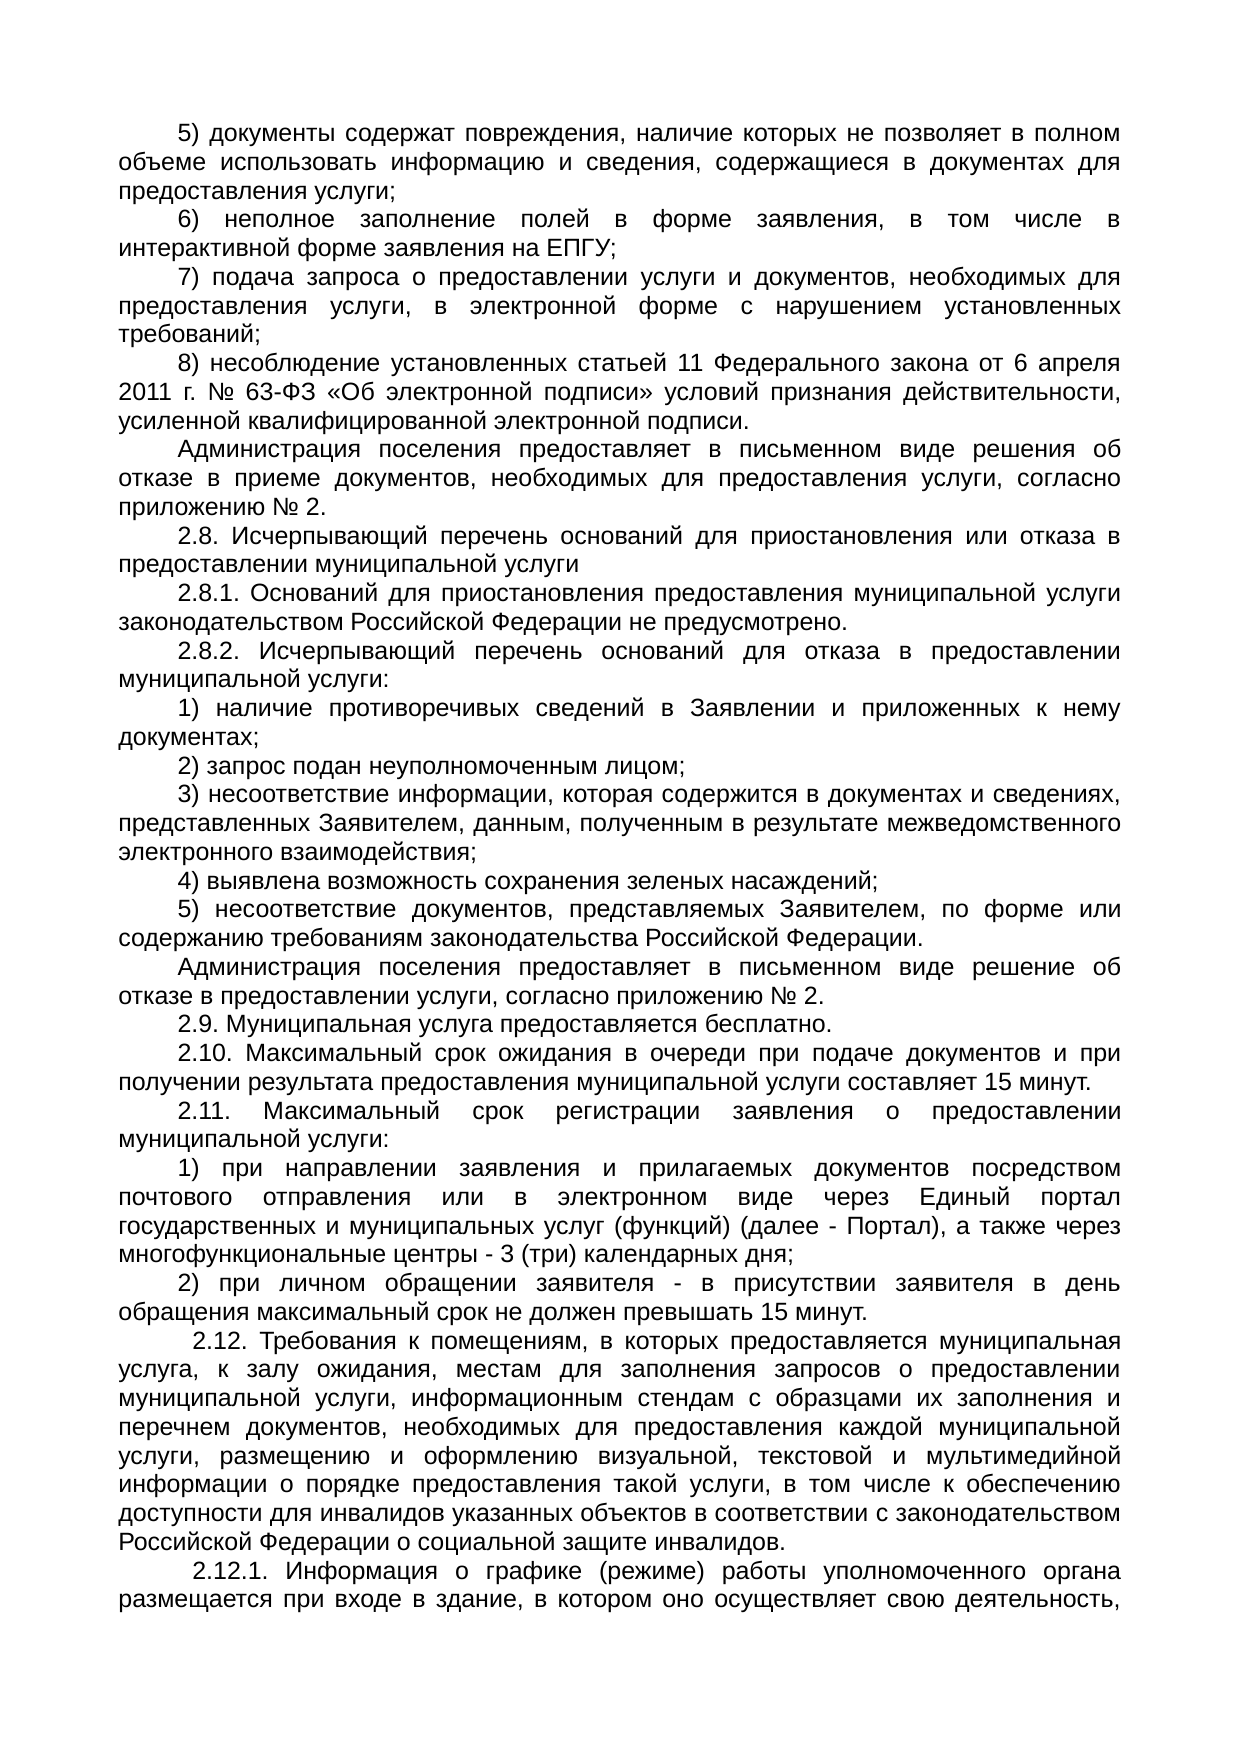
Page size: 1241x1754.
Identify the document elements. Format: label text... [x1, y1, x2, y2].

text 2.12.1. Информация о графике (режиме) работы уполномоченного органа размещается при входе в здание, в котором оно осуществляет свою деятельность, [118, 1556, 1122, 1613]
text 1) при направлении заявления и прилагаемых документов посредством почтового отправления или в электронном виде через Единый портал государственных и муниципальных услуг (функций) (далее - Портал), а также через многофункциональные центры - 3 (три) календарных дня; [118, 1153, 1122, 1268]
text 6) неполное заполнение полей в форме заявления, в том числе в интерактивной форме заявления на ЕПГУ; [118, 204, 1122, 262]
text 2) при личном обращении заявителя - в присутствии заявителя в день обращения максимальный срок не должен превышать 15 минут. [118, 1268, 1122, 1326]
text 2.8. Исчерпывающий перечень оснований для приостановления или отказа в предоставлении муниципальной услуги [118, 521, 1122, 578]
text 1) наличие противоречивых сведений в Заявлении и приложенных к нему документах; [118, 693, 1122, 751]
text 7) подача запроса о предоставлении услуги и документов, необходимых для предоставления услуги, в электронной форме с нарушением установленных требований; [118, 262, 1122, 348]
text 2.9. Муниципальная услуга предоставляется бесплатно. [118, 1009, 1122, 1038]
text 2.11. Максимальный срок регистрации заявления о предоставлении муниципальной услуги: [118, 1096, 1122, 1153]
text 2.10. Максимальный срок ожидания в очереди при подаче документов и при получении результата предоставления муниципальной услуги составляет 15 минут. [118, 1038, 1122, 1096]
text 5) документы содержат повреждения, наличие которых не позволяет в полном объеме использовать информацию и сведения, содержащиеся в документах для предоставления услуги; [118, 118, 1122, 204]
text 8) несоблюдение установленных статьей 11 Федерального закона от 6 апреля 2011 г. № 63-ФЗ «Об электронной подписи» условий признания действительности, усиленной квалифицированной электронной подписи. [118, 348, 1122, 434]
text 5) несоответствие документов, представляемых Заявителем, по форме или содержанию требованиям законодательства Российской Федерации. [118, 894, 1122, 952]
text 2.12. Требования к помещениям, в которых предоставляется муниципальная услуга, к залу ожидания, местам для заполнения запросов о предоставлении муниципальной услуги, информационным стендам с образцами их заполнения и перечнем документов, необходимых для предоставления каждой муниципальной услуги, размещению и оформлению визуальной, текстовой и мультимедийной информации о порядке предоставления такой услуги, в том числе к обеспечению доступности для инвалидов указанных объектов в соответствии с законодательством Российской Федерации о социальной защите инвалидов. [118, 1326, 1122, 1556]
text Администрация поселения предоставляет в письменном виде решения об отказе в приеме документов, необходимых для предоставления услуги, согласно приложению № 2. [118, 434, 1122, 521]
text 3) несоответствие информации, которая содержится в документах и сведениях, представленных Заявителем, данным, полученным в результате межведомственного электронного взаимодействия; [118, 779, 1122, 866]
text Администрация поселения предоставляет в письменном виде решение об отказе в предоставлении услуги, согласно приложению № 2. [118, 952, 1122, 1009]
text 2.8.2. Исчерпывающий перечень оснований для отказа в предоставлении муниципальной услуги: [118, 636, 1122, 693]
text 2.8.1. Оснований для приостановления предоставления муниципальной услуги законодательством Российской Федерации не предусмотрено. [118, 578, 1122, 636]
text 4) выявлена возможность сохранения зеленых насаждений; [118, 866, 1122, 894]
text 2) запрос подан неуполномоченным лицом; [118, 751, 1122, 779]
